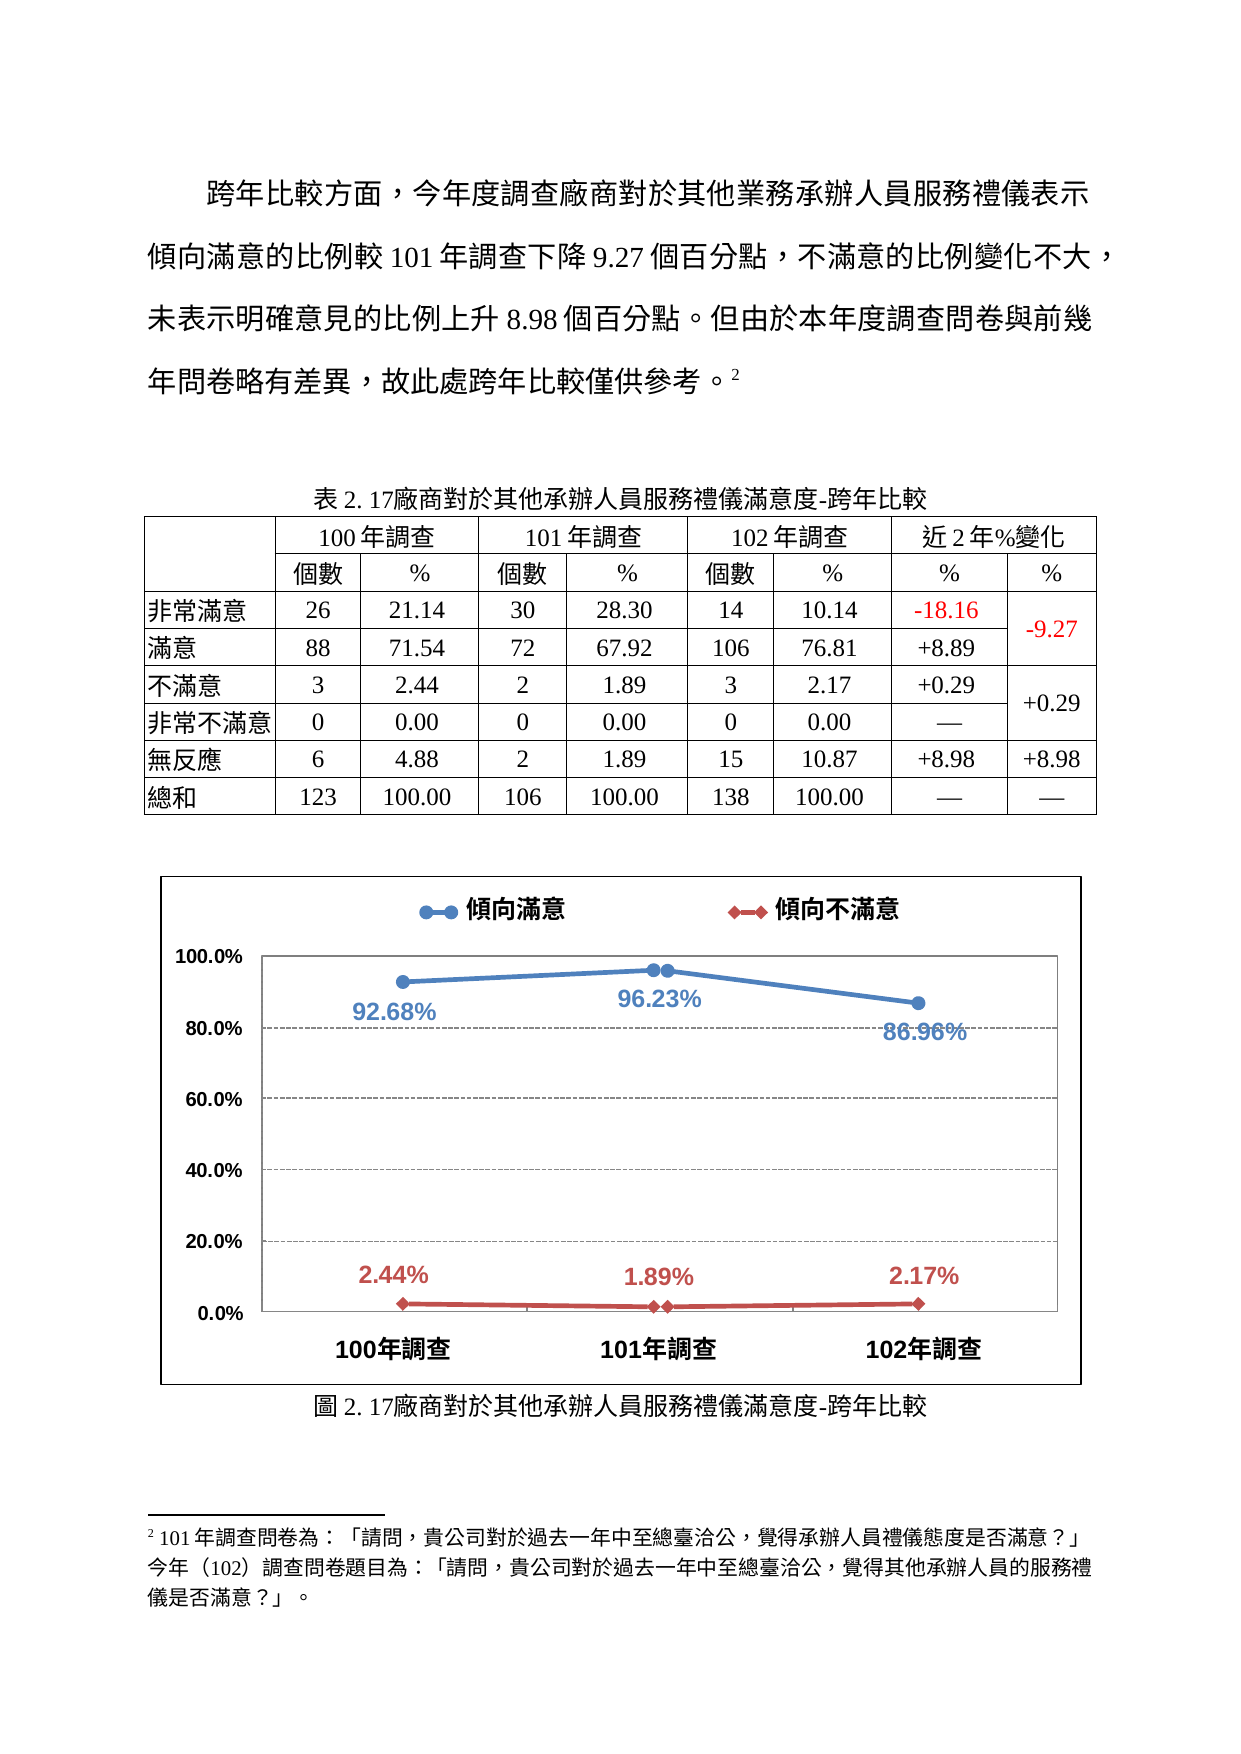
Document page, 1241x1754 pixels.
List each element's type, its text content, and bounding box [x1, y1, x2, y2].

table_cell — [892, 778, 1007, 814]
table_cell 76.81 [774, 629, 891, 665]
table_cell — [1008, 778, 1096, 814]
table_header [145, 517, 275, 591]
text 101年調查問卷為：「請問，貴公司對於過去一年中至總臺洽公，覺得承辦人員禮儀態度是否滿意？」今年（102）調查問卷題目為：「請問，貴公司對於過去一年中至總臺洽公，覺得其他承辦人員的服務禮儀是否滿意？」。 [148, 1521, 1092, 1612]
table_cell 0.00 [774, 704, 891, 740]
table_cell 無反應 [145, 741, 275, 777]
table_header 102年調查 [688, 517, 891, 553]
table_cell 0 [688, 704, 773, 740]
table_cell 26 [276, 592, 360, 628]
table_cell 2.17 [774, 666, 891, 702]
table_cell 1.89 [567, 741, 687, 777]
table_cell 106 [479, 778, 566, 814]
table_cell 106 [688, 629, 773, 665]
table_cell +8.89 [892, 629, 1007, 665]
text 跨年比較方面，今年度調查廠商對於其他業務承辦人員服務禮儀表示傾向滿意的比例較101年調查下降9.27個百分點，不滿意的比例變化不大，未表示明確意見的比例上升8.98個百分點。但由於本年度調查問卷與前幾年問卷略有差異，故此處跨年比較僅供參考。 [148, 155, 1092, 405]
table_cell % [774, 554, 891, 591]
table_cell 非常滿意 [145, 592, 275, 628]
table_cell +0.29 [1008, 666, 1096, 740]
table_cell 67.92 [567, 629, 687, 665]
table_cell 28.30 [567, 592, 687, 628]
table_cell 個數 [688, 554, 773, 591]
table_cell 21.14 [361, 592, 478, 628]
table_cell 10.87 [774, 741, 891, 777]
table_cell 14 [688, 592, 773, 628]
table_cell % [892, 554, 1007, 591]
table_cell 123 [276, 778, 360, 814]
table_cell 71.54 [361, 629, 478, 665]
table_cell 0.00 [567, 704, 687, 740]
table_cell 15 [688, 741, 773, 777]
table_cell 100.00 [361, 778, 478, 814]
table_cell 0.00 [361, 704, 478, 740]
table_cell 2.44 [361, 666, 478, 702]
text 圖2. 17廠商對於其他承辦人員服務禮儀滿意度-跨年比較 [148, 1387, 1092, 1423]
table_cell 滿意 [145, 629, 275, 665]
table_cell +0.29 [892, 666, 1007, 702]
table_cell — [892, 704, 1007, 740]
table_cell 不滿意 [145, 666, 275, 702]
table_cell +8.98 [892, 741, 1007, 777]
text 表2. 17廠商對於其他承辦人員服務禮儀滿意度-跨年比較 [148, 480, 1092, 516]
table_cell +8.98 [1008, 741, 1096, 777]
table_cell 72 [479, 629, 566, 665]
table_cell 138 [688, 778, 773, 814]
table_cell 3 [688, 666, 773, 702]
table_cell 2 [479, 741, 566, 777]
table_cell % [567, 554, 687, 591]
table_cell 30 [479, 592, 566, 628]
table_cell % [361, 554, 478, 591]
table_cell 0 [276, 704, 360, 740]
table_cell 88 [276, 629, 360, 665]
table_cell 10.14 [774, 592, 891, 628]
table_cell 總和 [145, 778, 275, 814]
table_header 100年調查 [276, 517, 478, 553]
table_cell -18.16 [892, 592, 1007, 628]
table_cell 非常不滿意 [145, 704, 275, 740]
table_cell 1.89 [567, 666, 687, 702]
table_cell 3 [276, 666, 360, 702]
table_cell 2 [479, 666, 566, 702]
table_cell -9.27 [1008, 592, 1096, 665]
table_cell 100.00 [774, 778, 891, 814]
table_cell 個數 [276, 554, 360, 591]
table_cell % [1008, 554, 1096, 591]
table_cell 6 [276, 741, 360, 777]
table_cell 0 [479, 704, 566, 740]
table_header 101年調查 [479, 517, 687, 553]
table_header 近2年%變化 [892, 517, 1096, 553]
table_cell 4.88 [361, 741, 478, 777]
table_cell 100.00 [567, 778, 687, 814]
table_cell 個數 [479, 554, 566, 591]
